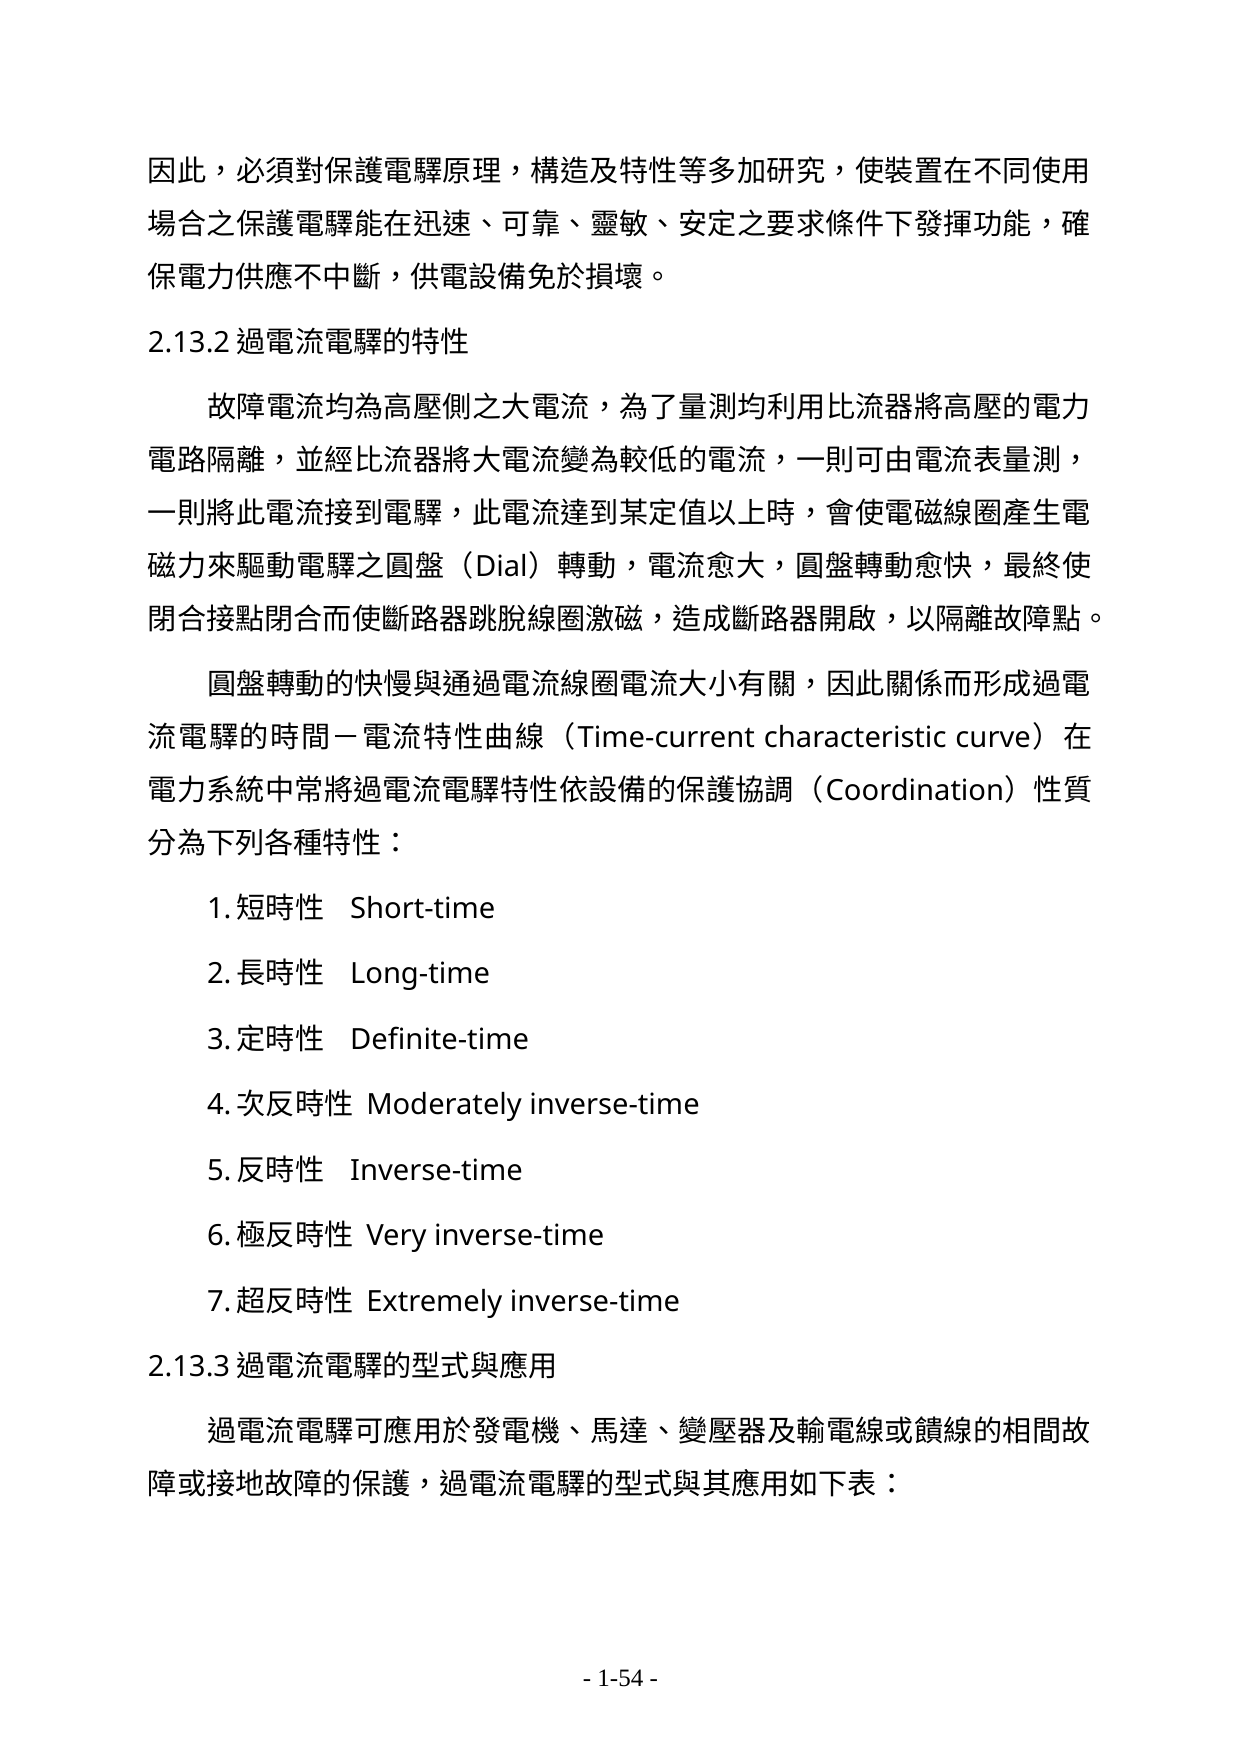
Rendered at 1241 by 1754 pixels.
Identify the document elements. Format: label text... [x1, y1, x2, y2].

subtitle 7. 超反時性 Extremely inverse-time [207, 1277, 1092, 1319]
subtitle 2.13.2 過電流電驛的特性 [148, 319, 1092, 361]
text 故障電流均為高壓側之大電流，為了量測均利用比流器將高壓的電力電路隔離，並經比流器將大電流變為較低的電流，一則可由電流表量測，一則將此電流接到電驛，此電流達到某定值以上時，會使電磁線圈產生電磁力來驅動電驛之圓盤（Dial）轉動，電流愈大，圓盤轉動愈快，最終使閉合接點閉合而使斷路器跳脫線圈激磁，造成斷路器開啟，以隔離故障點。 [148, 384, 1092, 638]
subtitle 2.13.3 過電流電驛的型式與應用 [148, 1343, 1092, 1385]
text 過電流電驛可應用於發電機、馬達、變壓器及輸電線或饋線的相間故障或接地故障的保護，過電流電驛的型式與其應用如下表： [148, 1408, 1092, 1503]
subtitle 6. 極反時性 Very inverse-time [207, 1212, 1092, 1254]
text 電力系統最重要之目標就是不停電，各種供電設備不損壞，但是很多設備曝露在大氣之中，鹽塵污染，外物碰觸以及經久使用造成絕緣劣化等，難免造成設備發生事故，而保護電驛之使用，其主要任務正常時即依據電驛特性，取得正常資訊監視運轉，不能發生誤判或誤動作，而事故發生時就要根據取得之異常資訊，跳脫相關開關設備，隔離故障點，使事故區間免於擴大，同時防止電力設備長時間承受故障電流及異常電壓等而損壞，因此，必須對保護電驛原理，構造及特性等多加研究，使裝置在不同使用場合之保護電驛能在迅速、可靠、靈敏、安定之要求條件下發揮功能，確保電力供應不中斷，供電設備免於損壞。 [148, 148, 1092, 296]
subtitle 1. 短時性 Short-time [207, 885, 1092, 927]
subtitle 3. 定時性 Definite-time [207, 1016, 1092, 1058]
subtitle 4. 次反時性 Moderately inverse-time [207, 1081, 1092, 1123]
subtitle 5. 反時性 Inverse-time [207, 1146, 1092, 1189]
text 圓盤轉動的快慢與通過電流線圈電流大小有關，因此關係而形成過電流電驛的時間－電流特性曲線（Time-current characteristic curve）在電力系統中常將過電流電驛特性依設備的保護協調（Coordination）性質分為下列各種特性： [148, 661, 1092, 862]
subtitle 2. 長時性 Long-time [207, 950, 1092, 992]
